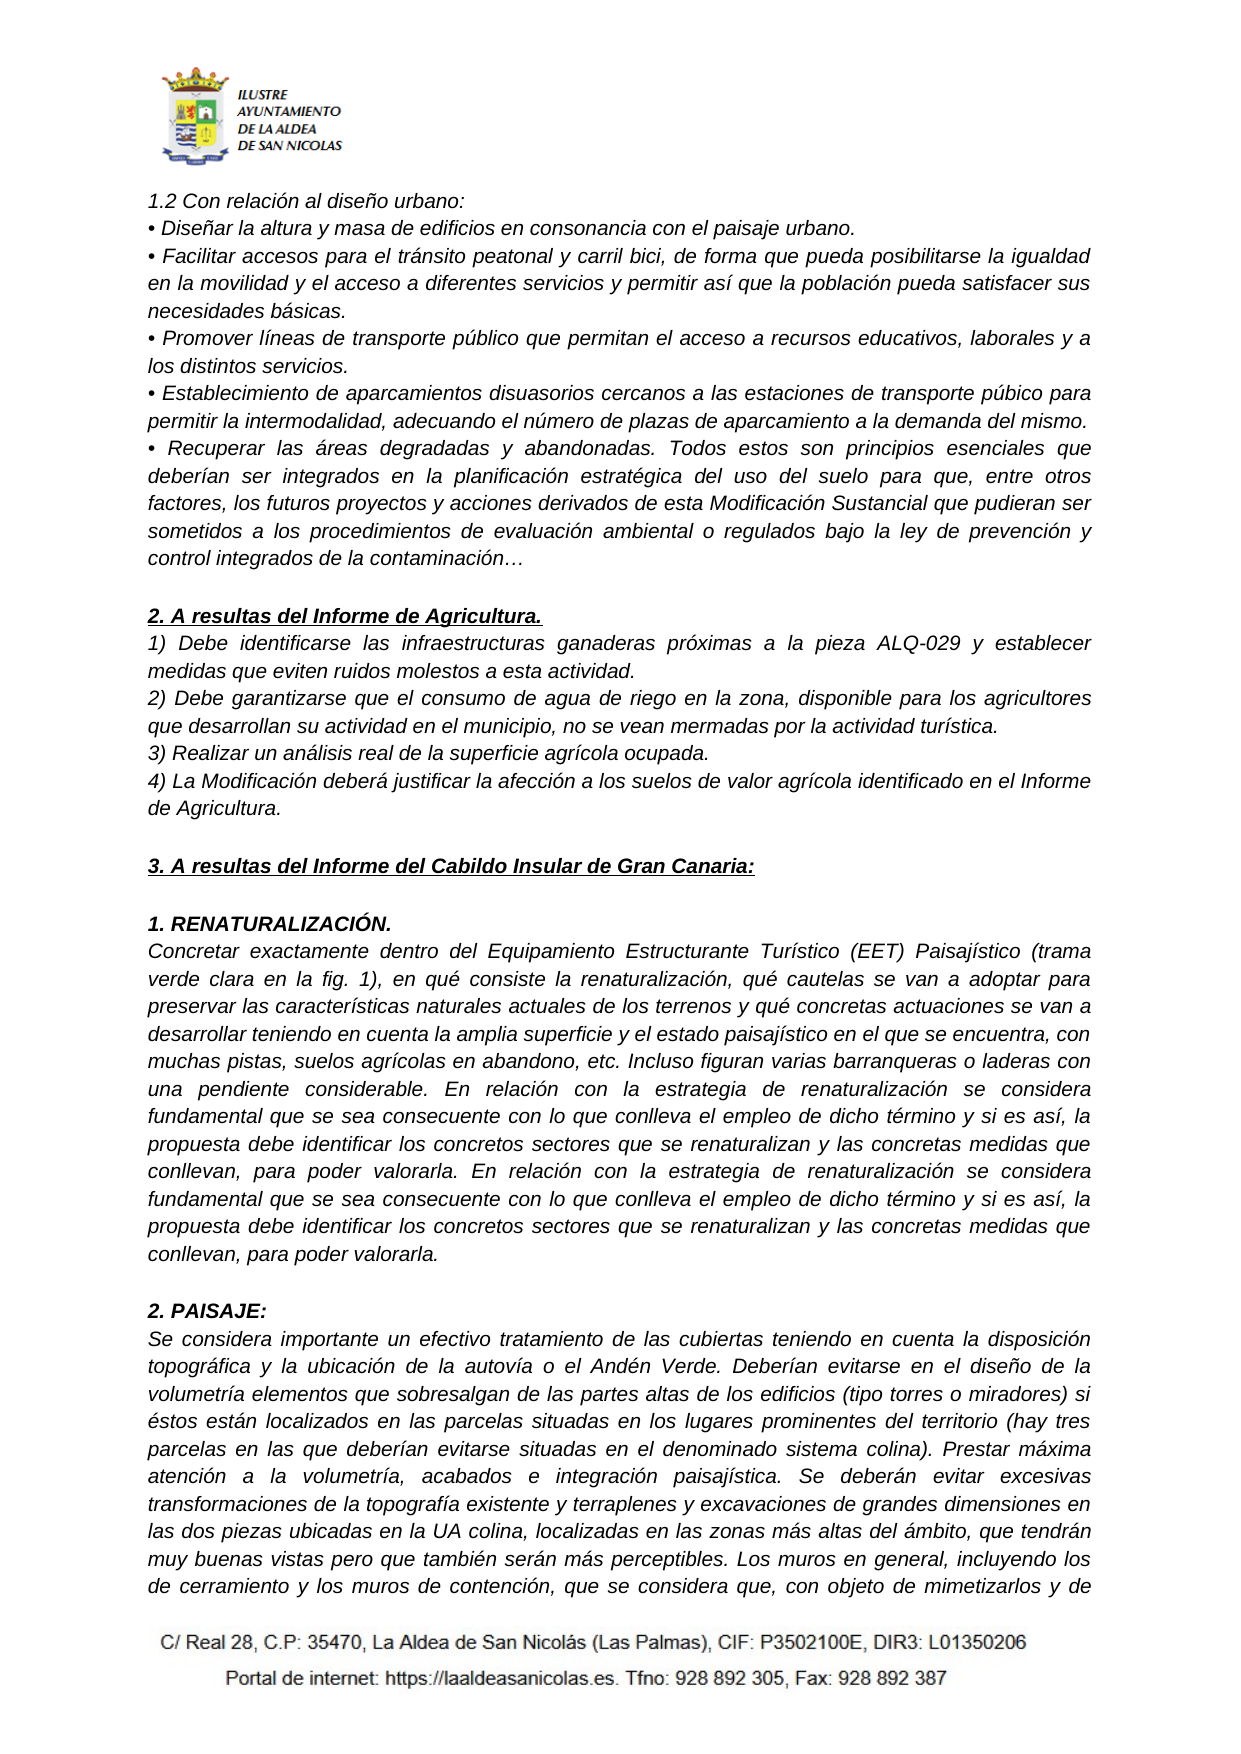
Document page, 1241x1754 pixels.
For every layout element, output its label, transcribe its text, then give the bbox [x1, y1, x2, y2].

text 1.2 Con relación al diseño urbano: [148, 188, 1093, 212]
text Se considera importante un efectivo tratamiento de las cubiertas teniendo en cuenta la disposición topográfica y la ubicación de la autovía o el Andén Verde. Deberían evitarse en el diseño de la volumetría elementos que sobresalgan de las partes altas de los edificios (tipo torres o miradores) si éstos están localizados en las parcelas situadas en los lugares prominentes del territorio (hay tres parcelas en las que deberían evitarse situadas en el denominado sistema colina). Prestar máxima atención a la volumetría, acabados e integración paisajística. Se deberán evitar excesivas transformaciones de la topografía existente y terraplenes y excavaciones de grandes dimensiones en las dos piezas ubicadas en la UA colina, localizadas en las zonas más altas del ámbito, que tendrán muy buenas vistas pero que también serán más perceptibles. Los muros en general, incluyendo los de cerramiento y los muros de contención, que se considera que, con objeto de mimetizarlos y de [148, 1327, 1093, 1598]
text 1) Debe identificarse las infraestructuras ganaderas próximas a la pieza ALQ-029 y establecer medidas que eviten ruidos molestos a esta actividad. [148, 631, 1093, 683]
text Concretar exactamente dentro del Equipamiento Estructurante Turístico (EET) Paisajístico (trama verde clara en la fig. 1), en qué consiste la renaturalización, qué cautelas se van a adoptar para preservar las características naturales actuales de los terrenos y qué concretas actuaciones se van a desarrollar teniendo en cuenta la amplia superficie y el estado paisajístico en el que se encuentra, con muchas pistas, suelos agrícolas en abandono, etc. Incluso figuran varias barranqueras o laderas con una pendiente considerable. En relación con la estrategia de renaturalización se considera fundamental que se sea consecuente con lo que conlleva el empleo de dicho término y si es así, la propuesta debe identificar los concretos sectores que se renaturalizan y las concretas medidas que conllevan, para poder valorarla. En relación con la estrategia de renaturalización se considera fundamental que se sea consecuente con lo que conlleva el empleo de dicho término y si es así, la propuesta debe identificar los concretos sectores que se renaturalizan y las concretas medidas que conllevan, para poder valorarla. [148, 939, 1093, 1266]
picture [148, 59, 358, 173]
text 3. A resultas del Informe del Cabildo Insular de Gran Canaria: [148, 854, 1093, 878]
picture [148, 1626, 1034, 1694]
text 2) Debe garantizarse que el consumo de agua de riego en la zona, disponible para los agricultores que desarrollan su actividad en el municipio, no se vean mermadas por la actividad turística. [148, 686, 1093, 738]
text • Diseñar la altura y masa de edificios en consonancia con el paisaje urbano. [148, 216, 1093, 240]
text 4) La Modificación deberá justificar la afección a los suelos de valor agrícola identificado en el Informe de Agricultura. [148, 769, 1093, 820]
text • Promover líneas de transporte público que permitan el acceso a recursos educativos, laborales y a los distintos servicios. [148, 326, 1093, 377]
text 1. RENATURALIZACIÓN. [148, 912, 1093, 936]
text 2. PAISAJE: [148, 1299, 1093, 1323]
text • Recuperar las áreas degradadas y abandonadas. Todos estos son principios esenciales que deberían ser integrados en la planificación estratégica del uso del suelo para que, entre otros factores, los futuros proyectos y acciones derivados de esta Modificación Sustancial que pudieran ser sometidos a los procedimientos de evaluación ambiental o regulados bajo la ley de prevención y control integrados de la contaminación… [148, 436, 1093, 570]
text • Facilitar accesos para el tránsito peatonal y carril bici, de forma que pueda posibilitarse la igualdad en la movilidad y el acceso a diferentes servicios y permitir así que la población pueda satisfacer sus necesidades básicas. [148, 243, 1093, 322]
text 2. A resultas del Informe de Agricultura. [148, 604, 1093, 628]
text • Establecimiento de aparcamientos disuasorios cercanos a las estaciones de transporte púbico para permitir la intermodalidad, adecuando el número de plazas de aparcamiento a la demanda del mismo. [148, 381, 1093, 432]
text 3) Realizar un análisis real de la superficie agrícola ocupada. [148, 741, 1093, 765]
